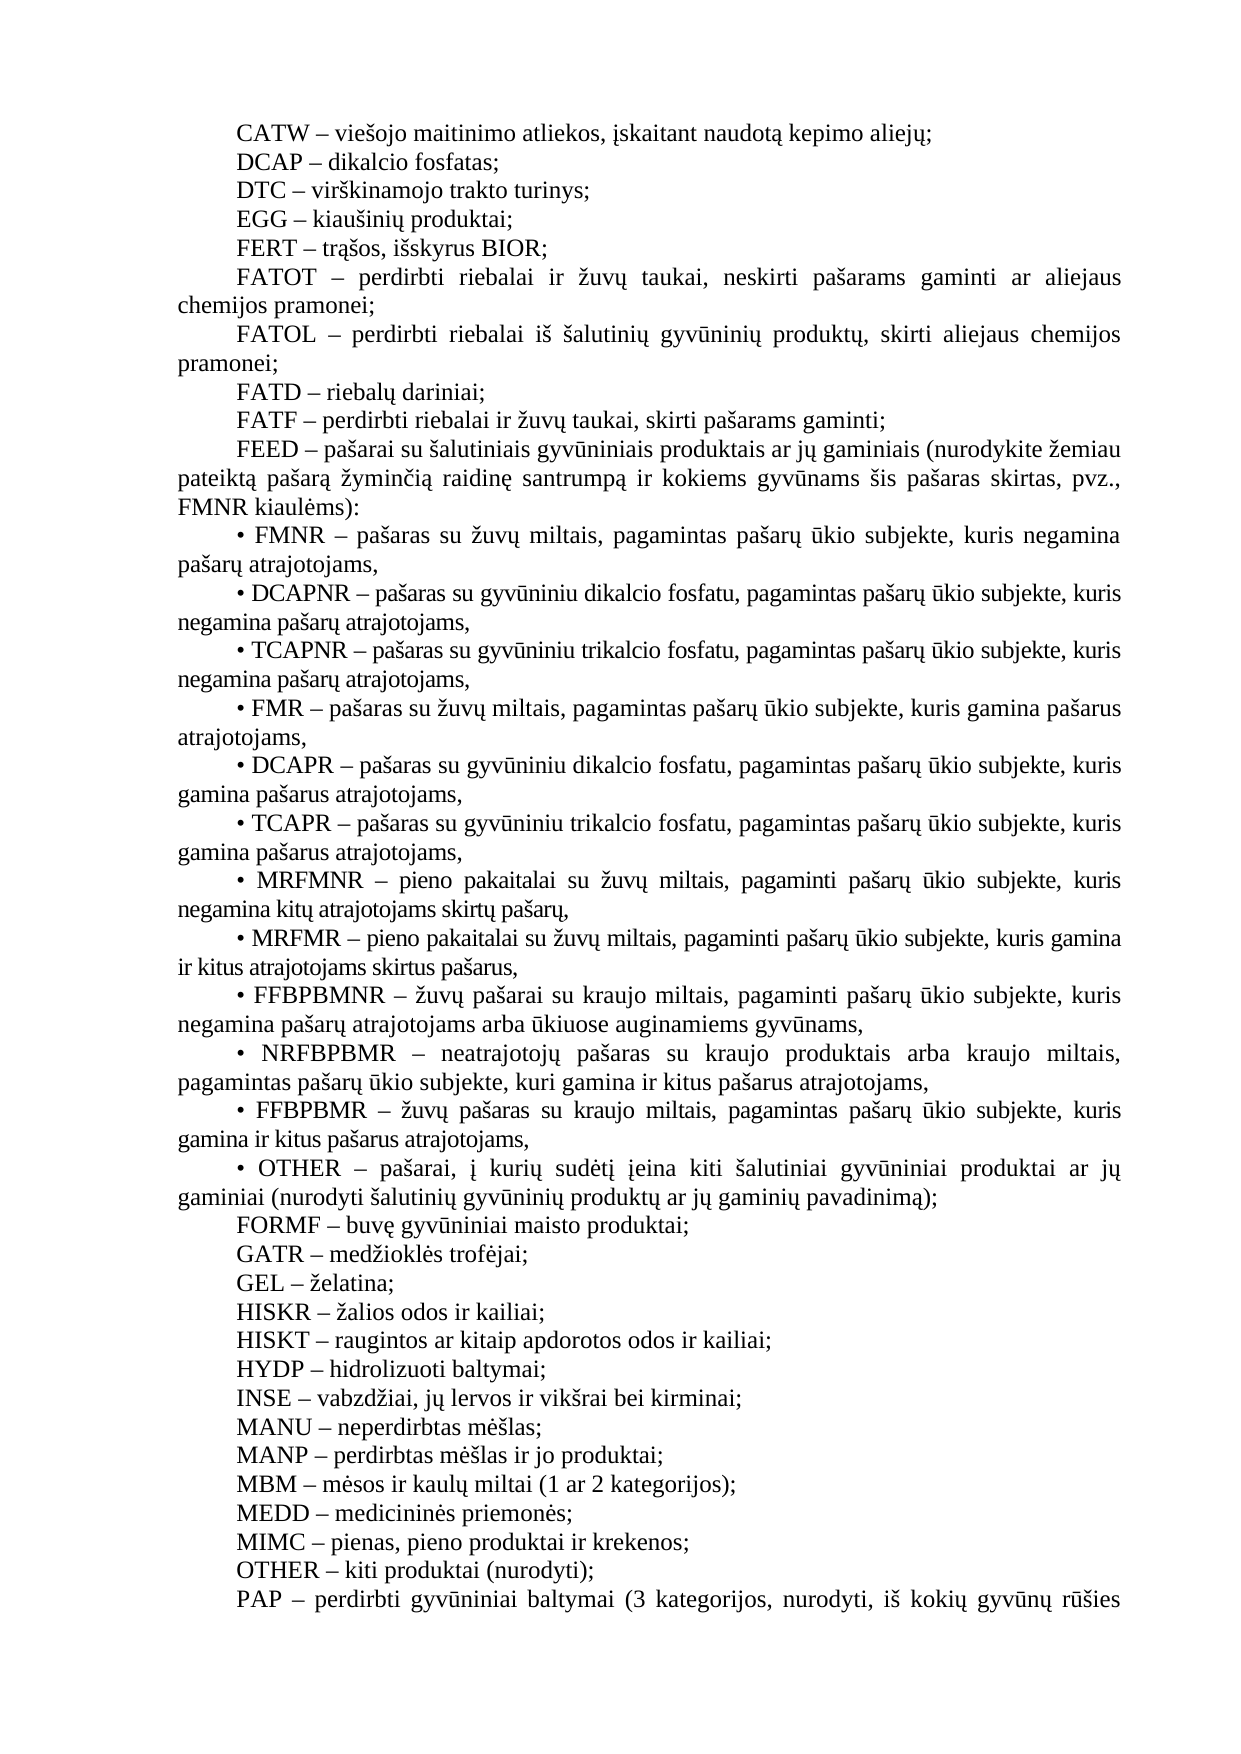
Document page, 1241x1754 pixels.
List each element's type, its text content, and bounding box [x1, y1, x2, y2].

text • FFBPBMNR – žuvų pašarai su kraujo miltais, pagaminti pašarų ūkio subjekte, kuris negamina pašarų atrajotojams arba ūkiuose auginamiems gyvūnams, [177, 981, 1122, 1038]
text • NRFBPBMR – neatrajotojų pašaras su kraujo produktais arba kraujo miltais, pagamintas pašarų ūkio subjekte, kuri gamina ir kitus pašarus atrajotojams, [177, 1038, 1122, 1096]
text • FFBPBMR – žuvų pašaras su kraujo miltais, pagamintas pašarų ūkio subjekte, kuris gamina ir kitus pašarus atrajotojams, [177, 1096, 1122, 1153]
text MANP – perdirbtas mėšlas ir jo produktai; [177, 1441, 1122, 1469]
text HISKR – žalios odos ir kailiai; [177, 1297, 1122, 1326]
text FATD – riebalų dariniai; [177, 377, 1122, 406]
text DTC – virškinamojo trakto turinys; [177, 176, 1122, 204]
text • FMR – pašaras su žuvų miltais, pagamintas pašarų ūkio subjekte, kuris gamina pašarus atrajotojams, [177, 693, 1122, 751]
text OTHER – kiti produktai (nurodyti); [177, 1556, 1122, 1584]
text • TCAPNR – pašaras su gyvūniniu trikalcio fosfatu, pagamintas pašarų ūkio subjekte, kuris negamina pašarų atrajotojams, [177, 636, 1122, 693]
text • DCAPNR – pašaras su gyvūniniu dikalcio fosfatu, pagamintas pašarų ūkio subjekte, kuris negamina pašarų atrajotojams, [177, 578, 1122, 636]
text • TCAPR – pašaras su gyvūniniu trikalcio fosfatu, pagamintas pašarų ūkio subjekte, kuris gamina pašarus atrajotojams, [177, 808, 1122, 866]
text MBM – mėsos ir kaulų miltai (1 ar 2 kategorijos); [177, 1469, 1122, 1498]
text HISKT – raugintos ar kitaip apdorotos odos ir kailiai; [177, 1326, 1122, 1354]
text • MRFMNR – pieno pakaitalai su žuvų miltais, pagaminti pašarų ūkio subjekte, kuris negamina kitų atrajotojams skirtų pašarų, [177, 866, 1122, 923]
text DCAP – dikalcio fosfatas; [177, 147, 1122, 176]
text FERT – trąšos, išskyrus BIOR; [177, 233, 1122, 262]
text GATR – medžioklės trofėjai; [177, 1239, 1122, 1268]
text FATF – perdirbti riebalai ir žuvų taukai, skirti pašarams gaminti; [177, 406, 1122, 434]
text • FMNR – pašaras su žuvų miltais, pagamintas pašarų ūkio subjekte, kuris negamina pašarų atrajotojams, [177, 521, 1122, 578]
text PAP – perdirbti gyvūniniai baltymai (3 kategorijos, nurodyti, iš kokių gyvūnų rūšies [177, 1584, 1122, 1613]
text HYDP – hidrolizuoti baltymai; [177, 1354, 1122, 1383]
text INSE – vabzdžiai, jų lervos ir vikšrai bei kirminai; [177, 1383, 1122, 1412]
text • MRFMR – pieno pakaitalai su žuvų miltais, pagaminti pašarų ūkio subjekte, kuris gamina ir kitus atrajotojams skirtus pašarus, [177, 923, 1122, 981]
text FATOL – perdirbti riebalai iš šalutinių gyvūninių produktų, skirti aliejaus chemijos pramonei; [177, 319, 1122, 377]
text MANU – neperdirbtas mėšlas; [177, 1412, 1122, 1441]
text MEDD – medicininės priemonės; [177, 1498, 1122, 1527]
text MIMC – pienas, pieno produktai ir krekenos; [177, 1527, 1122, 1556]
text FEED – pašarai su šalutiniais gyvūniniais produktais ar jų gaminiais (nurodykite žemiau pateiktą pašarą žyminčią raidinę santrumpą ir kokiems gyvūnams šis pašaras skirtas, pvz., FMNR kiaulėms): [177, 434, 1122, 521]
text CATW – viešojo maitinimo atliekos, įskaitant naudotą kepimo aliejų; [177, 118, 1122, 147]
text • DCAPR – pašaras su gyvūniniu dikalcio fosfatu, pagamintas pašarų ūkio subjekte, kuris gamina pašarus atrajotojams, [177, 751, 1122, 808]
text GEL – želatina; [177, 1268, 1122, 1297]
text EGG – kiaušinių produktai; [177, 204, 1122, 233]
text FORMF – buvę gyvūniniai maisto produktai; [177, 1211, 1122, 1239]
text • OTHER – pašarai, į kurių sudėtį įeina kiti šalutiniai gyvūniniai produktai ar jų gaminiai (nurodyti šalutinių gyvūninių produktų ar jų gaminių pavadinimą); [177, 1153, 1122, 1211]
text FATOT – perdirbti riebalai ir žuvų taukai, neskirti pašarams gaminti ar aliejaus chemijos pramonei; [177, 262, 1122, 319]
